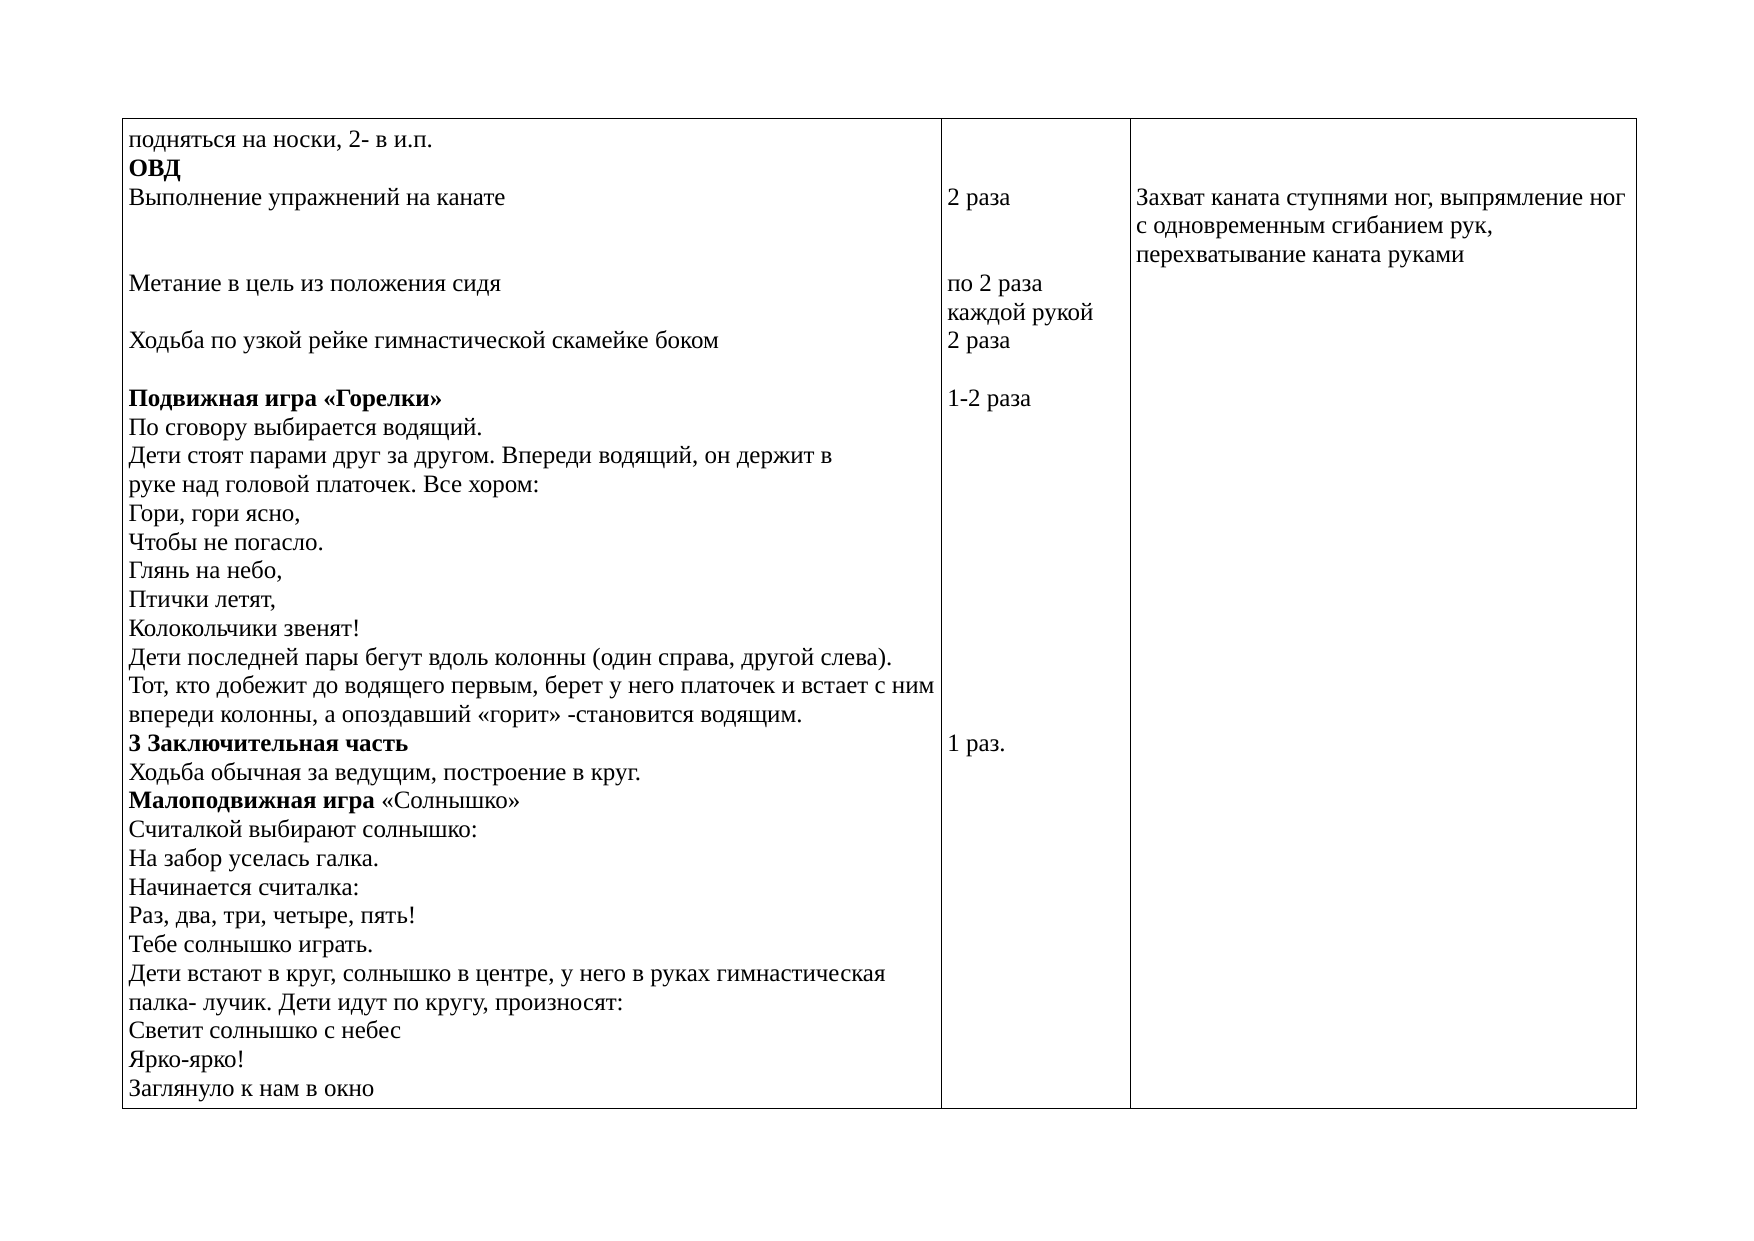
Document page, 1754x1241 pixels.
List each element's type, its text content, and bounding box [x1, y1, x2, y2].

table_cell подняться на носки, 2- в и.п. ОВД Выполнение упражнений на канате Метание в цель из положения сидя Ходьба по узкой рейке гимнастической скамейке боком Подвижная игра «Горелки» По сговору выбирается водящий. Дети стоят парами друг за другом. Впереди водящий, он держит в руке над головой платочек. Все хором: Гори, гори ясно, Чтобы не погасло. Глянь на небо, Птички летят, Колокольчики звенят! Дети последней пары бегут вдоль колонны (один справа, другой слева). Тот, кто добежит до водящего первым, берет у него платочек и встает с ним впереди колонны, а опоздавший «горит» -становится водящим. 3 Заключительная часть Ходьба обычная за ведущим, построение в круг. Малоподвижная игра «Солнышко» Считалкой выбирают солнышко: На забор уселась галка. Начинается считалка: Раз, два, три, четыре, пять! Тебе солнышко играть. Дети встают в круг, солнышко в центре, у него в руках гимнастическая палка- лучик. Дети идут по кругу, произносят: Светит солнышко с небес Ярко-ярко! Заглянуло к нам в окно [123, 119, 941, 1108]
table_cell 2 раза по 2 раза каждой рукой 2 раза 1-2 раза 1 раз. [942, 119, 1130, 1108]
table_cell Захват каната ступнями ног, выпрямление ног с одновременным сгибанием рук, перехватывание каната руками [1131, 119, 1636, 1108]
